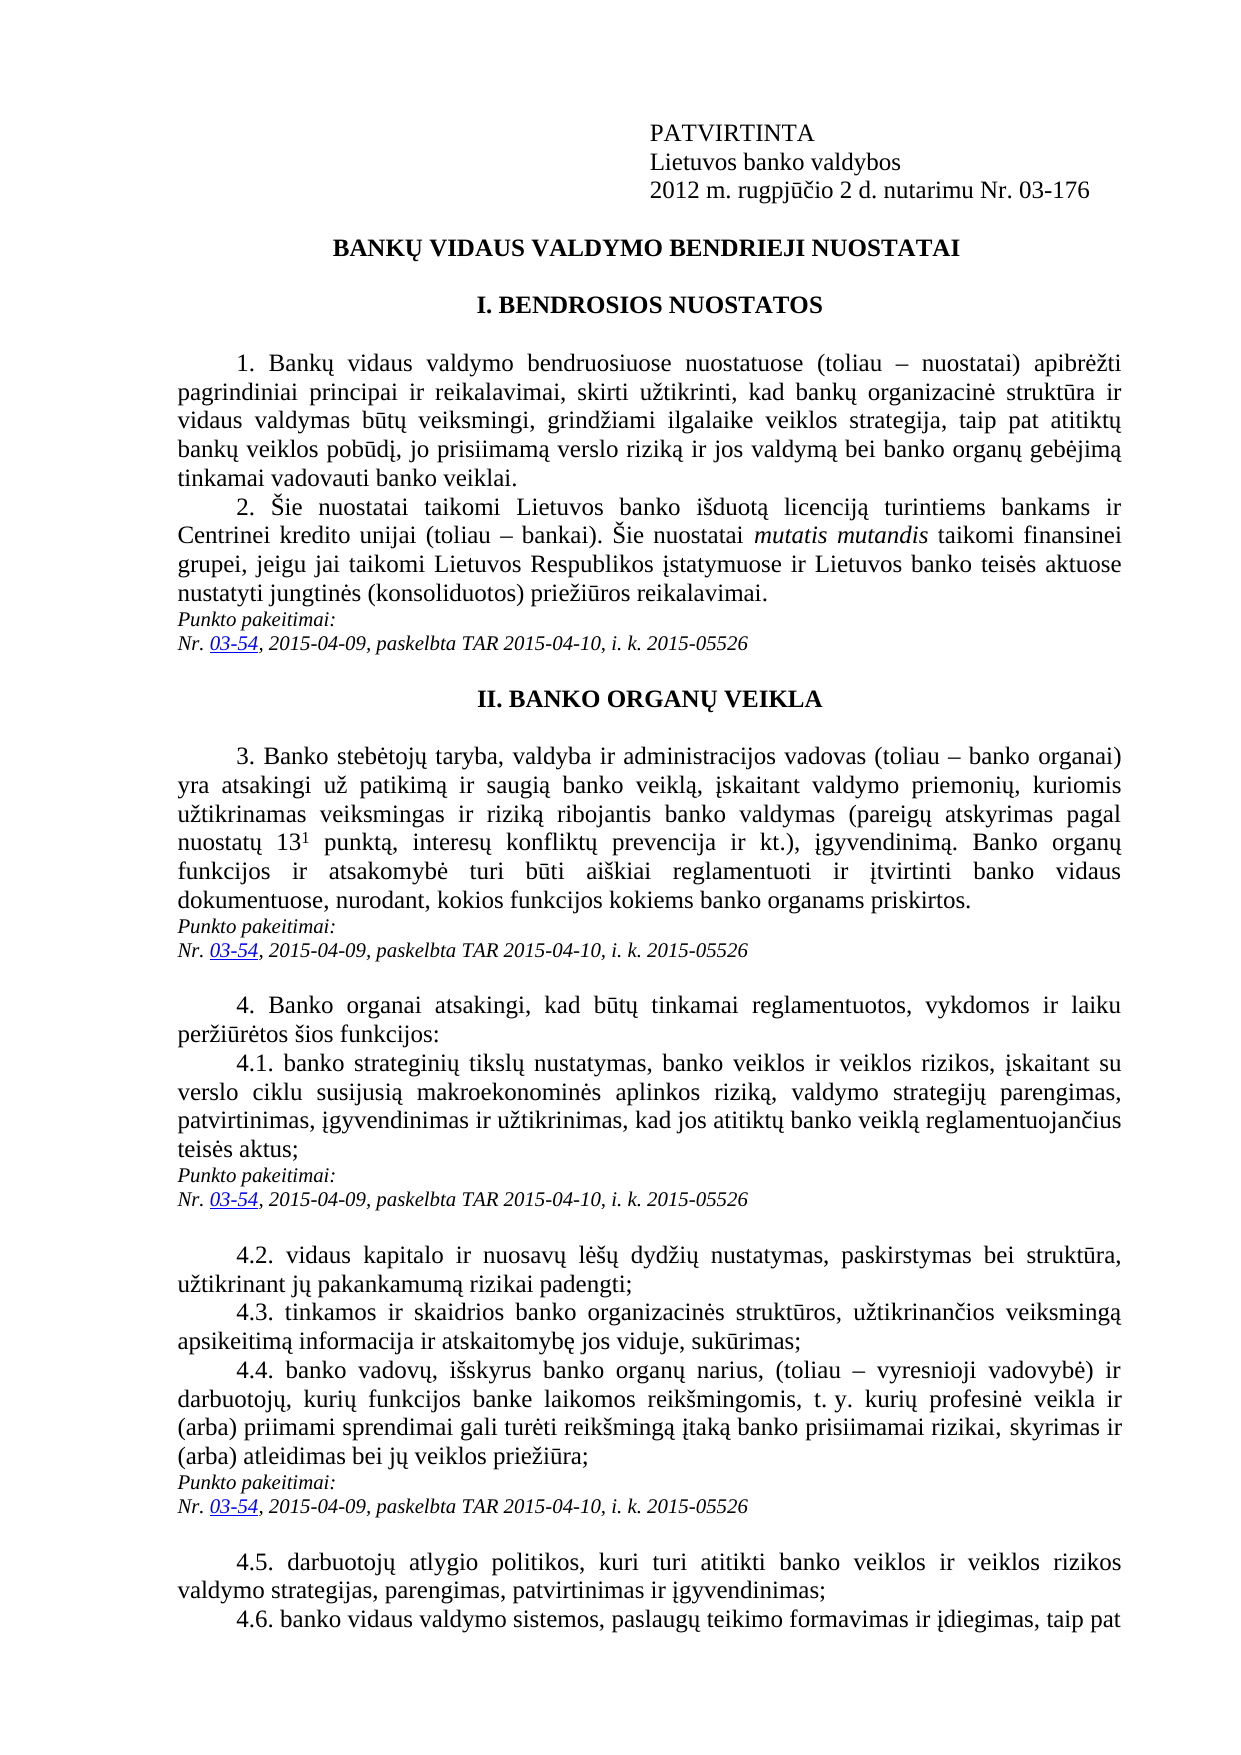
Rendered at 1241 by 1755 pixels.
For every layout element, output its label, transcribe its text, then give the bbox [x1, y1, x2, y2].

text BANKŲ VIDAUS VALDYMO BENDRIEJI NUOSTATAI [177, 233, 1122, 262]
text 4.4. banko vadovų, išskyrus banko organų narius, (toliau – vyresnioji vadovybė) ir darbuotojų, kurių funkcijos banke laikomos reikšmingomis, t. y. kurių profesinė veikla ir (arba) priimami sprendimai gali turėti reikšmingą įtaką banko prisiimamai rizikai, skyrimas ir (arba) atleidimas bei jų veiklos priežiūra; [177, 1355, 1122, 1470]
text 4.3. tinkamos ir skaidrios banko organizacinės struktūros, užtikrinančios veiksmingą apsikeitimą informacija ir atskaitomybę jos viduje, sukūrimas; [177, 1297, 1122, 1355]
text Punkto pakeitimai: [177, 607, 1122, 631]
text 4.5. darbuotojų atlygio politikos, kuri turi atitikti banko veiklos ir veiklos rizikos valdymo strategijas, parengimas, patvirtinimas ir įgyvendinimas; [177, 1547, 1122, 1604]
text Nr. 03-54, 2015-04-09, paskelbta TAR 2015-04-10, i. k. 2015-05526 [177, 938, 1122, 962]
text Punkto pakeitimai: [177, 914, 1122, 938]
text 3. Banko stebėtojų taryba, valdyba ir administracijos vadovas (toliau – banko organai) yra atsakingi už patikimą ir saugią banko veiklą, įskaitant valdymo priemonių, kuriomis užtikrinamas veiksmingas ir riziką ribojantis banko valdymas (pareigų atskyrimas pagal nuostatų 131 punktą, interesų konfliktų prevencija ir kt.), įgyvendinimą. Banko organų funkcijos ir atsakomybė turi būti aiškiai reglamentuoti ir įtvirtinti banko vidaus dokumentuose, nurodant, kokios funkcijos kokiems banko organams priskirtos. [177, 741, 1122, 914]
text Lietuvos banko valdybos [649, 147, 1122, 176]
text Nr. 03-54, 2015-04-09, paskelbta TAR 2015-04-10, i. k. 2015-05526 [177, 1187, 1122, 1211]
text Punkto pakeitimai: [177, 1163, 1122, 1187]
text Nr. 03-54, 2015-04-09, paskelbta TAR 2015-04-10, i. k. 2015-05526 [177, 631, 1122, 655]
text Punkto pakeitimai: [177, 1470, 1122, 1494]
text 4.6. banko vidaus valdymo sistemos, paslaugų teikimo formavimas ir įdiegimas, taip pat [177, 1604, 1122, 1633]
text 4.2. vidaus kapitalo ir nuosavų lėšų dydžių nustatymas, paskirstymas bei struktūra, užtikrinant jų pakankamumą rizikai padengti; [177, 1240, 1122, 1297]
text Nr. 03-54, 2015-04-09, paskelbta TAR 2015-04-10, i. k. 2015-05526 [177, 1494, 1122, 1518]
text II. BANKO ORGANŲ VEIKLA [177, 684, 1122, 712]
text 4. Banko organai atsakingi, kad būtų tinkamai reglamentuotos, vykdomos ir laiku peržiūrėtos šios funkcijos: [177, 991, 1122, 1048]
text 2. Šie nuostatai taikomi Lietuvos banko išduotą licenciją turintiems bankams ir Centrinei kredito unijai (toliau – bankai). Šie nuostatai mutatis mutandis taikomi finansinei grupei, jeigu jai taikomi Lietuvos Respublikos įstatymuose ir Lietuvos banko teisės aktuose nustatyti jungtinės (konsoliduotos) priežiūros reikalavimai. [177, 492, 1122, 607]
text 1. Bankų vidaus valdymo bendruosiuose nuostatuose (toliau – nuostatai) apibrėžti pagrindiniai principai ir reikalavimai, skirti užtikrinti, kad bankų organizacinė struktūra ir vidaus valdymas būtų veiksmingi, grindžiami ilgalaike veiklos strategija, taip pat atitiktų bankų veiklos pobūdį, jo prisiimamą verslo riziką ir jos valdymą bei banko organų gebėjimą tinkamai vadovauti banko veiklai. [177, 348, 1122, 492]
text 4.1. banko strateginių tikslų nustatymas, banko veiklos ir veiklos rizikos, įskaitant su verslo ciklu susijusią makroekonominės aplinkos riziką, valdymo strategijų parengimas, patvirtinimas, įgyvendinimas ir užtikrinimas, kad jos atitiktų banko veiklą reglamentuojančius teisės aktus; [177, 1048, 1122, 1163]
text 2012 m. rugpjūčio 2 d. nutarimu Nr. 03-176 [649, 176, 1122, 204]
text I. BENDROSIOS NUOSTATOS [177, 291, 1122, 319]
text PATVIRTINTA [649, 118, 1122, 147]
